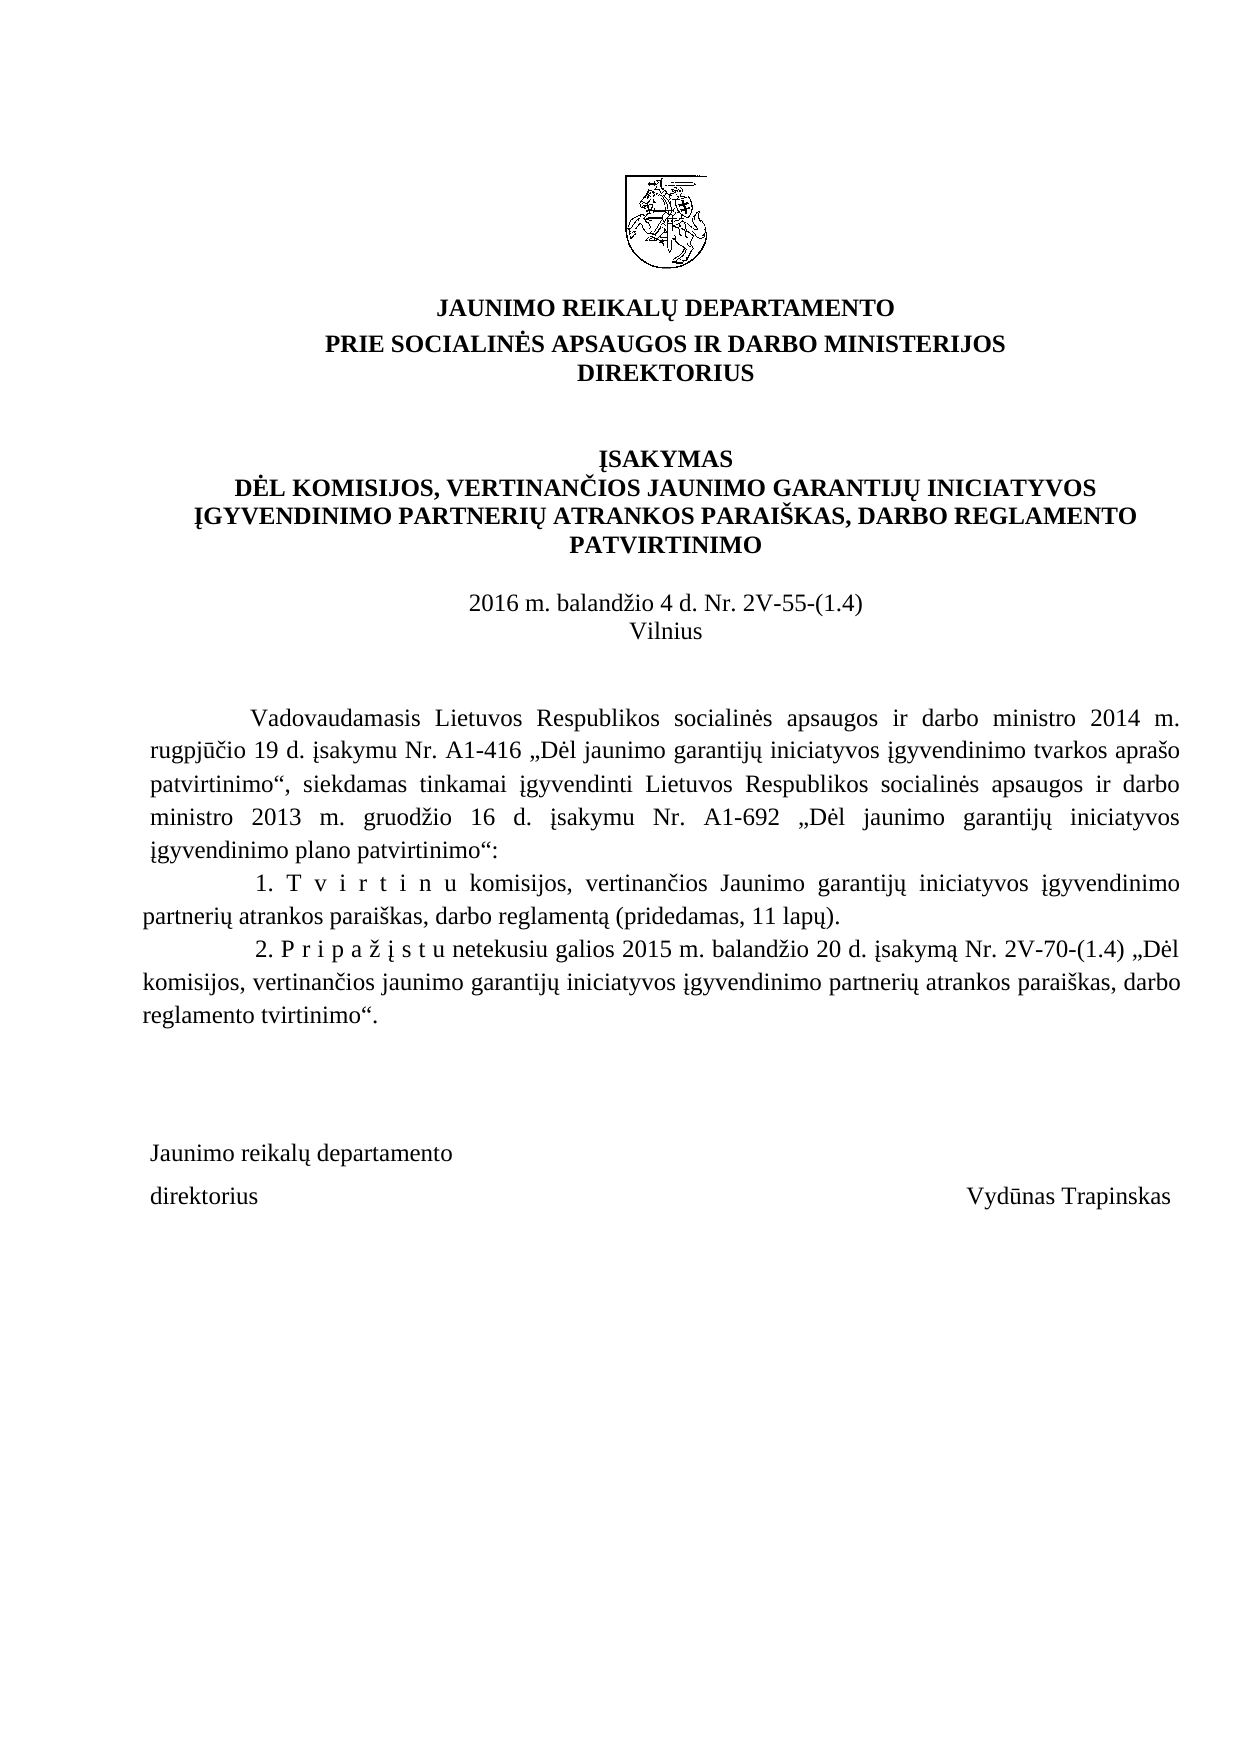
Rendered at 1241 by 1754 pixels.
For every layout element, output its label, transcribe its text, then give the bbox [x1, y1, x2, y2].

text Jaunimo reikalų departamento [150, 1138, 1181, 1166]
text 1. T v i r t i n u komisijos, vertinančios Jaunimo garantijų iniciatyvos įgyvendinimo partnerių atrankos paraiškas, darbo reglamentą (pridedamas, 11 lapų). [142, 868, 1181, 929]
text PRIE SOCIALINĖS APSAUGOS IR DARBO MINISTERIJOS [150, 329, 1181, 358]
text ĮSAKYMAS [150, 444, 1181, 473]
text 2. P r i p a ž į s t u netekusiu galios 2015 m. balandžio 20 d. įsakymą Nr. 2V-70-(1.4) „Dėl komisijos, vertinančios jaunimo garantijų iniciatyvos įgyvendinimo partnerių atrankos paraiškas, darbo reglamento tvirtinimo“. [142, 934, 1181, 1028]
text JAUNIMO REIKALŲ DEPARTAMENTo [150, 293, 1181, 322]
text DĖL komisijos, vertinančios jaunimo garantijų iniciatyvos įgyvendinimo partnerių atrankos paraiškas, darbo reglamento PAtvirtinimo [150, 473, 1181, 559]
text Vadovaudamasis Lietuvos Respublikos socialinės apsaugos ir darbo ministro 2014 m. rugpjūčio 19 d. įsakymu Nr. A1-416 „Dėl jaunimo garantijų iniciatyvos įgyvendinimo tvarkos aprašo patvirtinimo“, siekdamas tinkamai įgyvendinti Lietuvos Respublikos socialinės apsaugos ir darbo ministro 2013 m. gruodžio 16 d. įsakymu Nr. A1-692 „Dėl jaunimo garantijų iniciatyvos įgyvendinimo plano patvirtinimo“: [150, 703, 1181, 863]
text Vilnius [150, 616, 1181, 645]
text DIREKTORIUS [150, 358, 1181, 386]
text direktorius Vydūnas Trapinskas [150, 1181, 1181, 1209]
text 2016 m. balandžio 4 d. Nr. 2V-55-(1.4) [150, 588, 1181, 616]
